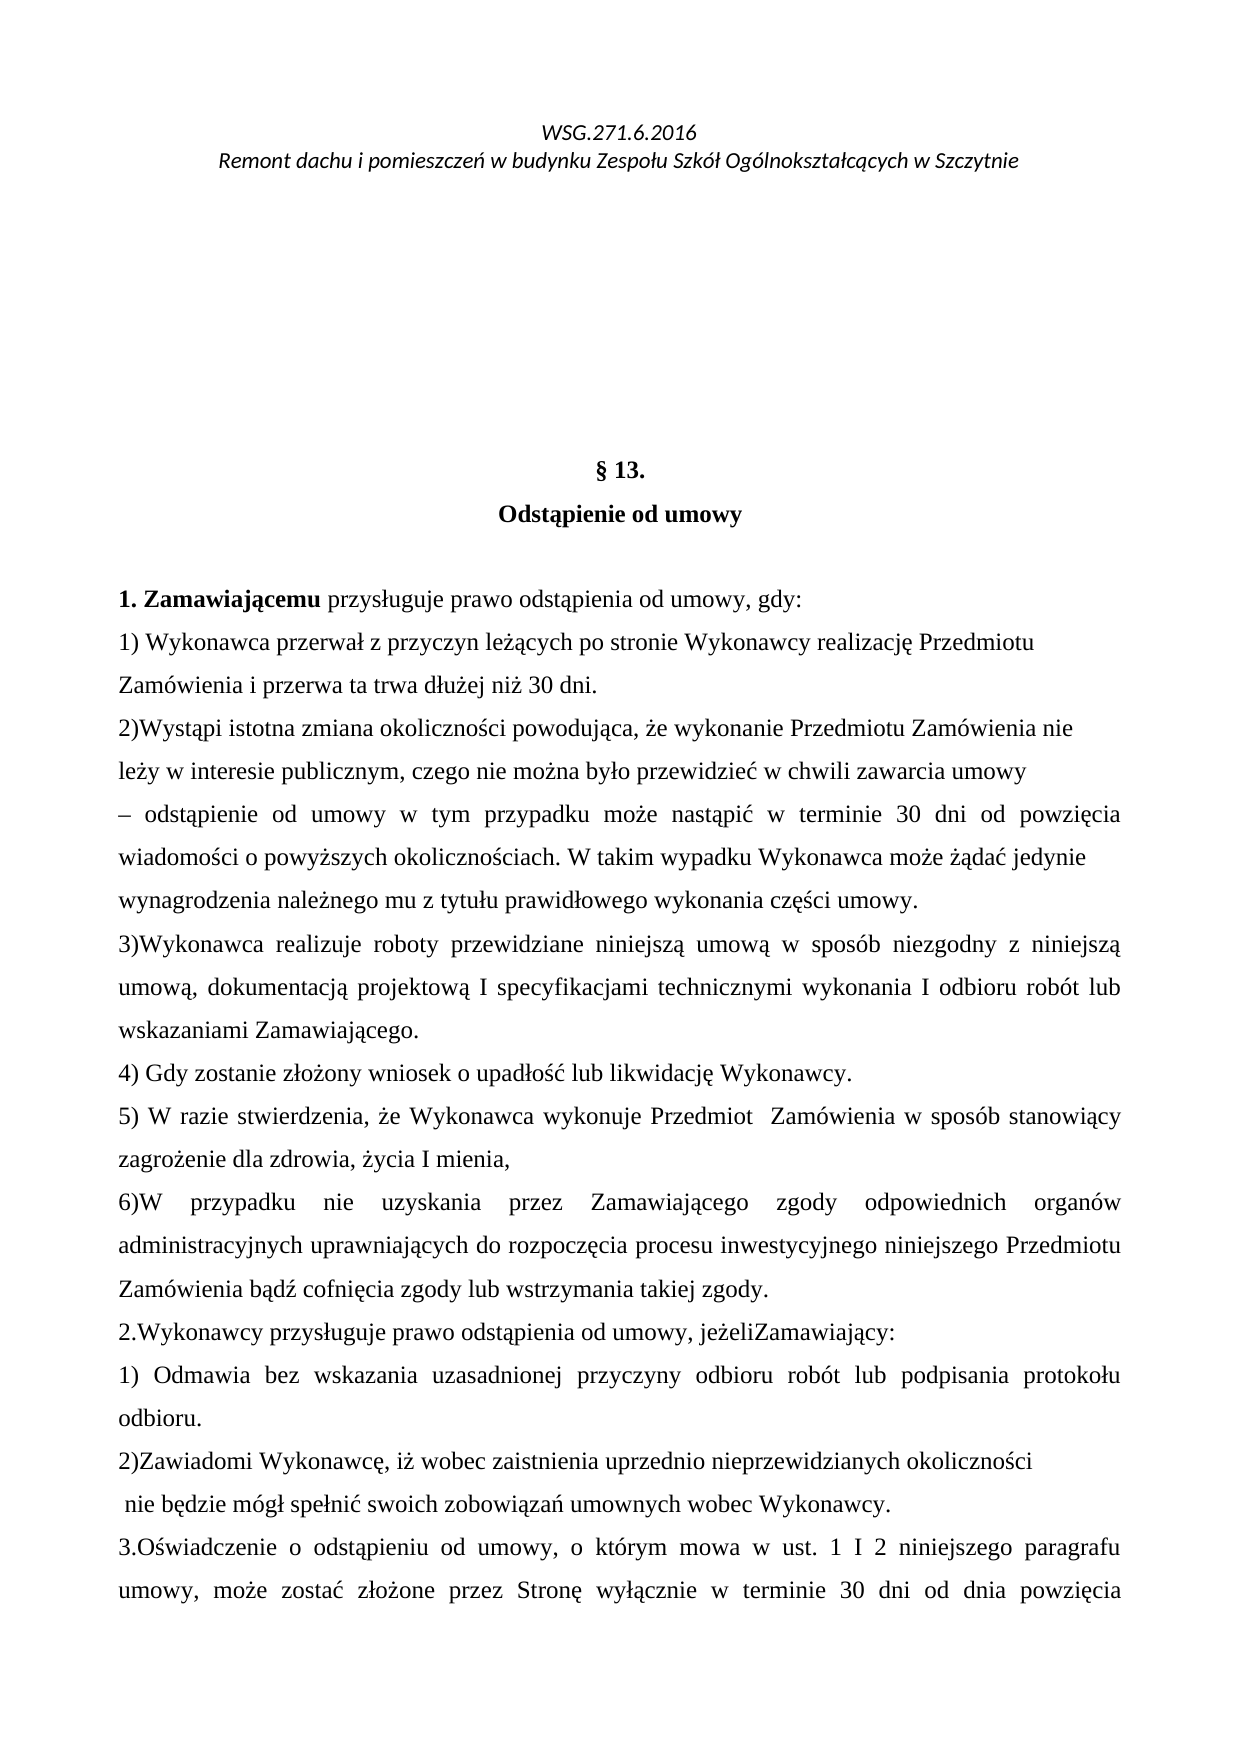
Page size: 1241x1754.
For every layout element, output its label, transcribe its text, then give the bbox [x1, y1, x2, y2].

text – odstąpienie od umowy w tym przypadku może nastąpić w terminie 30 dni od powzięcia wiadomości o powyższych okolicznościach. W takim wypadku Wykonawca może żądać jedynie [118, 799, 1122, 871]
text 2)Zawiadomi Wykonawcę, iż wobec zaistnienia uprzednio nieprzewidzianych okoliczności [118, 1446, 1122, 1475]
text § 13. [118, 456, 1122, 484]
text nie będzie mógł spełnić swoich zobowiązań umownych wobec Wykonawcy. [118, 1489, 1122, 1518]
text 1. Zamawiającemu przysługuje prawo odstąpienia od umowy, gdy: [118, 584, 1122, 612]
text Zamówienia i przerwa ta trwa dłużej niż 30 dni. [118, 670, 1122, 699]
text 2.Wykonawcy przysługuje prawo odstąpienia od umowy, jeżeliZamawiający: [118, 1317, 1122, 1346]
text 5) W razie stwierdzenia, że Wykonawca wykonuje Przedmiot Zamówienia w sposób stanowiący zagrożenie dla zdrowia, życia I mienia, [118, 1101, 1122, 1173]
text 3)Wykonawca realizuje roboty przewidziane niniejszą umową w sposób niezgodny z niniejszą umową, dokumentacją projektową I specyfikacjami technicznymi wykonania I odbioru robót lub wskazaniami Zamawiającego. [118, 929, 1122, 1044]
text 4) Gdy zostanie złożony wniosek o upadłość lub likwidację Wykonawcy. [118, 1058, 1122, 1087]
text leży w interesie publicznym, czego nie można było przewidzieć w chwili zawarcia umowy [118, 756, 1122, 785]
text Odstąpienie od umowy [118, 499, 1122, 527]
text 1) Wykonawca przerwał z przyczyn leżących po stronie Wykonawcy realizację Przedmiotu [118, 627, 1122, 656]
text 1) Odmawia bez wskazania uzasadnionej przyczyny odbioru robót lub podpisania protokołu odbioru. [118, 1360, 1122, 1432]
text 2)Wystąpi istotna zmiana okoliczności powodująca, że wykonanie Przedmiotu Zamówienia nie [118, 713, 1122, 742]
text 6)W przypadku nie uzyskania przez Zamawiającego zgody odpowiednich organów administracyjnych uprawniających do rozpoczęcia procesu inwestycyjnego niniejszego Przedmiotu Zamówienia bądź cofnięcia zgody lub wstrzymania takiej zgody. [118, 1187, 1122, 1302]
text 3.Oświadczenie o odstąpieniu od umowy, o którym mowa w ust. 1 I 2 niniejszego paragrafu umowy, może zostać złożone przez Stronę wyłącznie w terminie 30 dni od dnia powzięcia [118, 1532, 1122, 1604]
text wynagrodzenia należnego mu z tytułu prawidłowego wykonania części umowy. [118, 886, 1122, 914]
